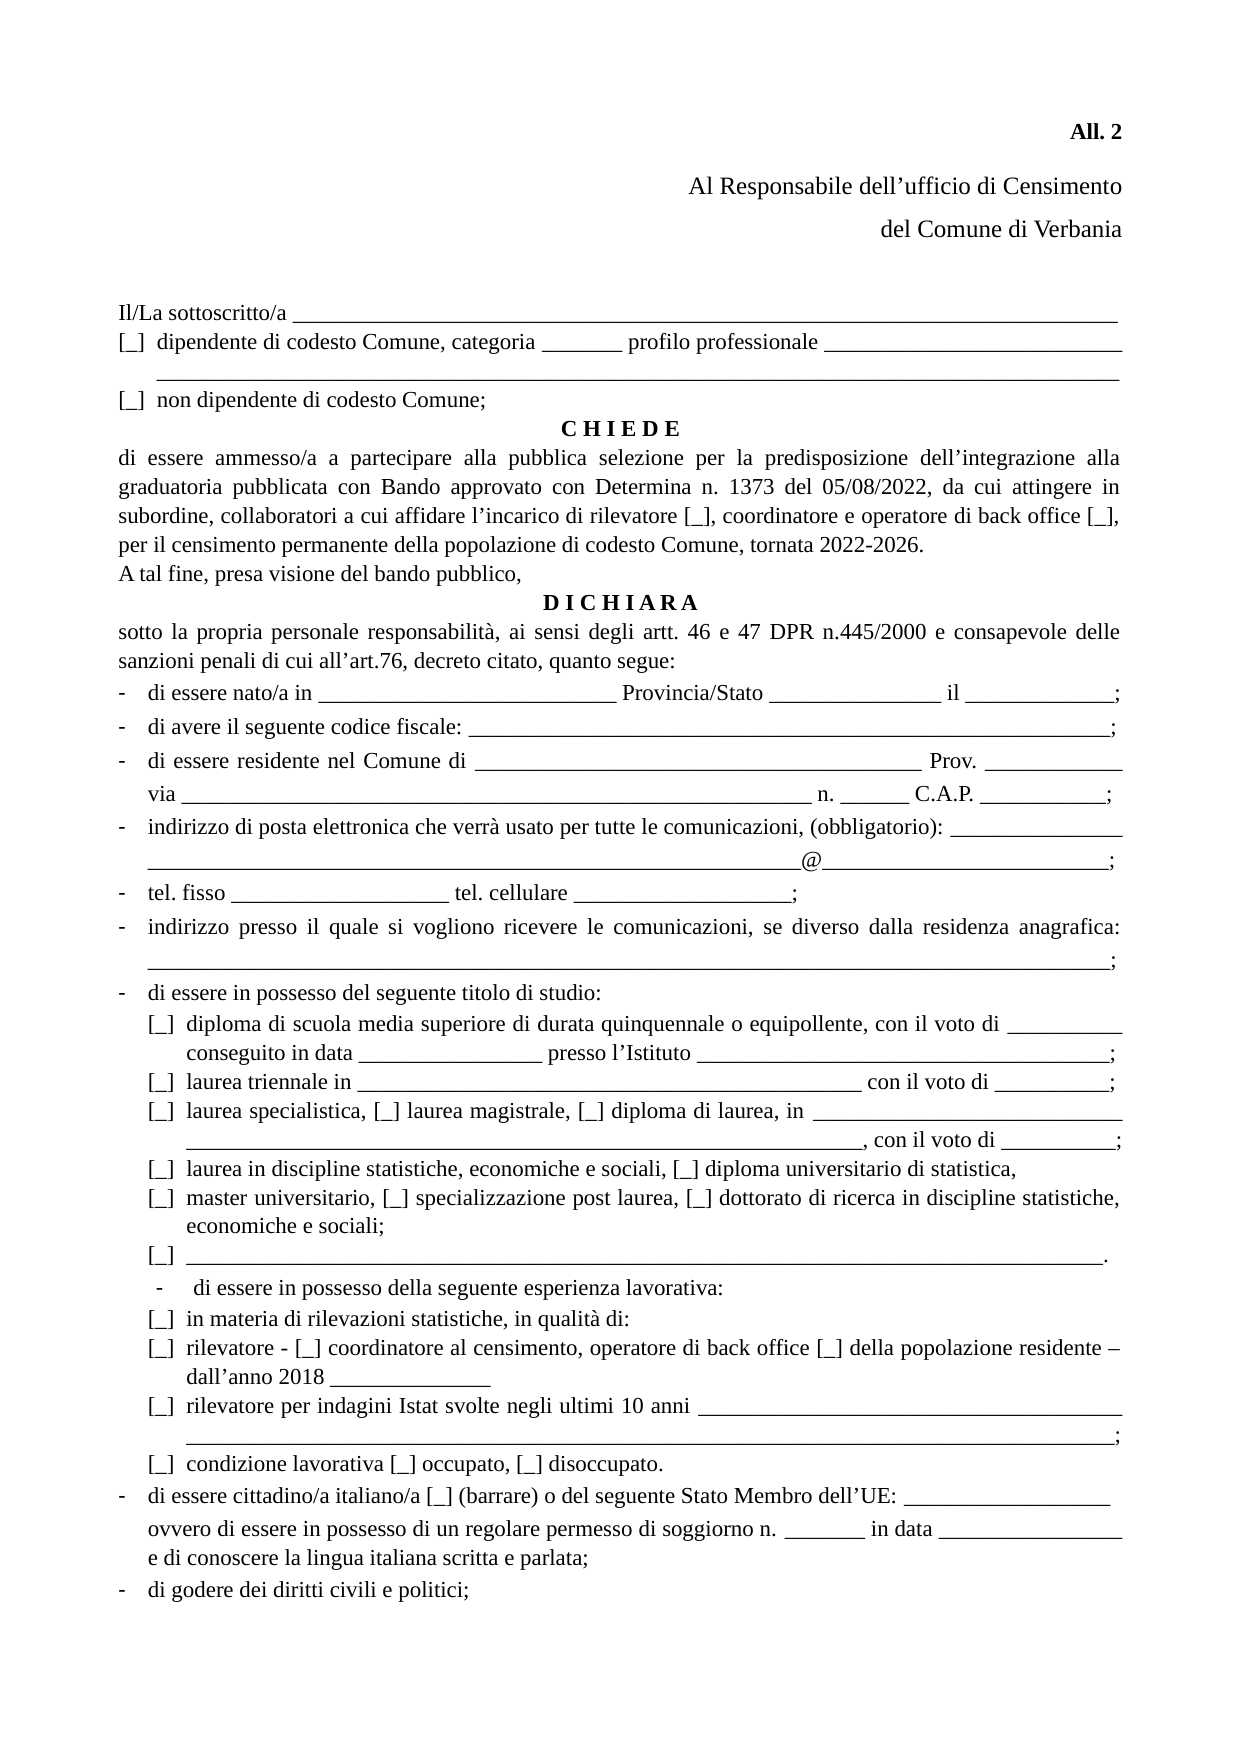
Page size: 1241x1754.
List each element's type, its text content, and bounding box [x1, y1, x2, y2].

list di essere in possesso della seguente esperienza lavorativa: [156, 1270, 1122, 1302]
text C H I E D E [118, 415, 1122, 441]
text [_] non dipendente di codesto Comune; [118, 386, 1122, 412]
text [_] in materia di rilevazioni statistiche, in qualità di: [148, 1305, 1122, 1331]
list di essere cittadino/a italiano/a [_] (barrare) o del seguente Stato Membro dell’UE: __________________ [118, 1478, 1122, 1510]
text D I C H I A R A [118, 589, 1122, 615]
text [_] ________________________________________________________________________________. [148, 1241, 1122, 1268]
text A tal fine, presa visione del bando pubblico, [118, 560, 1122, 586]
text [_] rilevatore - [_] coordinatore al censimento, operatore di back office [_] della popolazione residente – dall’anno 2018 ______________ [148, 1334, 1122, 1389]
text [_] dipendente di codesto Comune, categoria _______ profilo professionale __________________________ ____________________________________________________________________________________ [118, 328, 1122, 383]
list indirizzo presso il quale si vogliono ricevere le comunicazioni, se diverso dalla residenza anagrafica: ____________________________________________________________________________________; [118, 910, 1122, 973]
text [_] diploma di scuola media superiore di durata quinquennale o equipollente, con il voto di __________ conseguito in data ________________ presso l’Istituto ____________________________________; [148, 1010, 1122, 1065]
text [_] master universitario, [_] specializzazione post laurea, [_] dottorato di ricerca in discipline statistiche, economiche e sociali; [148, 1183, 1122, 1239]
text [_] laurea in discipline statistiche, economiche e sociali, [_] diploma universitario di statistica, [148, 1154, 1122, 1181]
text [_] rilevatore per indagini Istat svolte negli ultimi 10 anni _____________________________________ _________________________________________________________________________________; [148, 1392, 1122, 1447]
text ovvero di essere in possesso di un regolare permesso di soggiorno n. _______ in data ________________ e di conoscere la lingua italiana scritta e parlata; [148, 1513, 1122, 1571]
list tel. fisso ___________________ tel. cellulare ___________________; [118, 875, 1122, 907]
text Il/La sottoscritto/a ________________________________________________________________________ [118, 297, 1122, 325]
text sotto la propria personale responsabilità, ai sensi degli artt. 46 e 47 DPR n.445/2000 e consapevole delle sanzioni penali di cui all’art.76, decreto citato, quanto segue: [118, 618, 1122, 673]
text del Comune di Verbania [118, 214, 1122, 243]
text di essere ammesso/a a partecipare alla pubblica selezione per la predisposizione dell’integrazione alla graduatoria pubblicata con Bando approvato con Determina n. 1373 del 05/08/2022, da cui attingere in subordine, collaboratori a cui affidare l’incarico di rilevatore [_], coordinatore e operatore di back office [_], per il censimento permanente della popolazione di codesto Comune, tornata 2022-2026. [118, 444, 1122, 557]
text All. 2 [118, 118, 1122, 144]
list di essere residente nel Comune di _______________________________________ Prov. ____________ via _______________________________________________________ n. ______ C.A.P. ___________; [118, 744, 1122, 807]
list indirizzo di posta elettronica che verrà usato per tutte le comunicazioni, (obbligatorio): _______________ _________________________________________________________@_________________________; [118, 810, 1122, 873]
list di essere nato/a in __________________________ Provincia/Stato _______________ il _____________; [118, 676, 1122, 707]
list di avere il seguente codice fiscale: ________________________________________________________; [118, 710, 1122, 741]
list di essere in possesso del seguente titolo di studio: [118, 975, 1122, 1007]
text [_] condizione lavorativa [_] occupato, [_] disoccupato. [148, 1449, 1122, 1476]
text Al Responsabile dell’ufficio di Censimento [487, 171, 1122, 199]
list di godere dei diritti civili e politici; [118, 1573, 1122, 1604]
text [_] laurea triennale in ____________________________________________ con il voto di __________; [148, 1068, 1122, 1094]
text [_] laurea specialistica, [_] laurea magistrale, [_] diploma di laurea, in ___________________________ ___________________________________________________________, con il voto di __________; [148, 1097, 1122, 1152]
